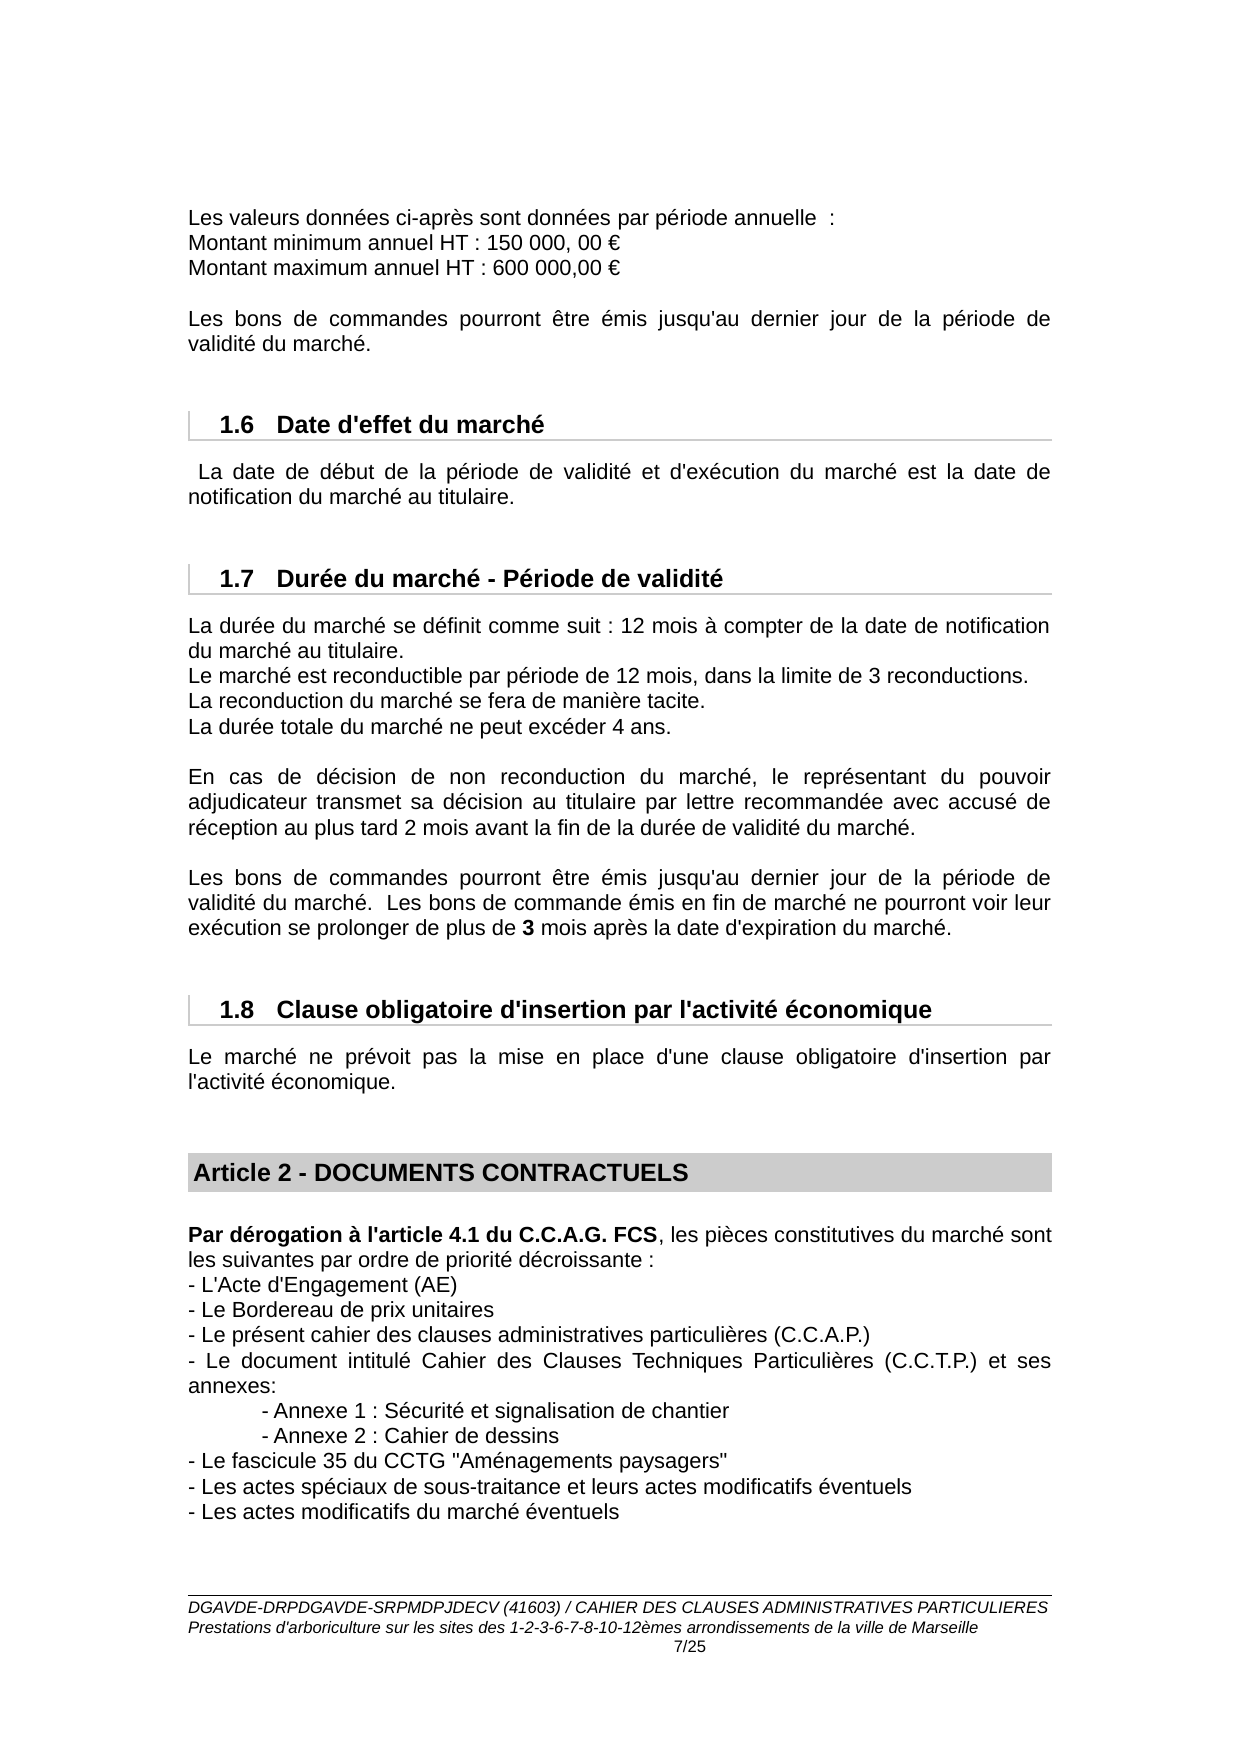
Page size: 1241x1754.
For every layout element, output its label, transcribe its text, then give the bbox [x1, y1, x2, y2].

text Par dérogation à l'article 4.1 du C.C.A.G. FCS, les pièces constitutives du marché sont les suivantes par ordre de priorité décroissante : [188, 1222, 1052, 1272]
text La reconduction du marché se fera de manière tacite. [188, 688, 1052, 713]
text Le marché ne prévoit pas la mise en place d'une clause obligatoire d'insertion par l'activité économique. [188, 1044, 1052, 1094]
text - Les actes spéciaux de sous-traitance et leurs actes modificatifs éventuels [188, 1474, 1052, 1499]
subtitle DOCUMENTS CONTRACTUELS [190, 1155, 1050, 1190]
text - Annexe 2 : Cahier de dessins [188, 1423, 1052, 1448]
text Le marché est reconductible par période de 12 mois, dans la limite de 3 reconductions. [188, 663, 1052, 688]
text Montant minimum annuel HT : 150 000, 00 € [188, 230, 1052, 255]
subtitle Date d'effet du marché [190, 411, 1052, 439]
text Les bons de commandes pourront être émis jusqu'au dernier jour de la période de validité du marché. Les bons de commande émis en fin de marché ne pourront voir leur exécution se prolonger de plus de 3 mois après la date d'expiration du marché. [188, 865, 1052, 940]
text - Le Bordereau de prix unitaires [188, 1297, 1052, 1322]
text La durée totale du marché ne peut excéder 4 ans. [188, 713, 1052, 739]
text Montant maximum annuel HT : 600 000,00 € [188, 255, 1052, 280]
text - Annexe 1 : Sécurité et signalisation de chantier [188, 1398, 1052, 1423]
text - Le fascicule 35 du CCTG "Aménagements paysagers" [188, 1448, 1052, 1474]
text - Le présent cahier des clauses administratives particulières (C.C.A.P.) [188, 1322, 1052, 1348]
text La durée du marché se définit comme suit : 12 mois à compter de la date de notification du marché au titulaire. [188, 613, 1052, 663]
text Les bons de commandes pourront être émis jusqu'au dernier jour de la période de validité du marché. [188, 305, 1052, 356]
text - Le document intitulé Cahier des Clauses Techniques Particulières (C.C.T.P.) et ses annexes: [188, 1348, 1052, 1398]
text En cas de décision de non reconduction du marché, le représentant du pouvoir adjudicateur transmet sa décision au titulaire par lettre recommandée avec accusé de réception au plus tard 2 mois avant la fin de la durée de validité du marché. [188, 764, 1052, 839]
text - L'Acte d'Engagement (AE) [188, 1272, 1052, 1297]
text - Les actes modificatifs du marché éventuels [188, 1499, 1052, 1524]
text Les valeurs données ci-après sont données par période annuelle : [188, 204, 1052, 230]
text La date de début de la période de validité et d'exécution du marché est la date de notification du marché au titulaire. [188, 459, 1052, 509]
subtitle Durée du marché - Période de validité [190, 564, 1052, 593]
subtitle Clause obligatoire d'insertion par l'activité économique [190, 995, 1052, 1024]
